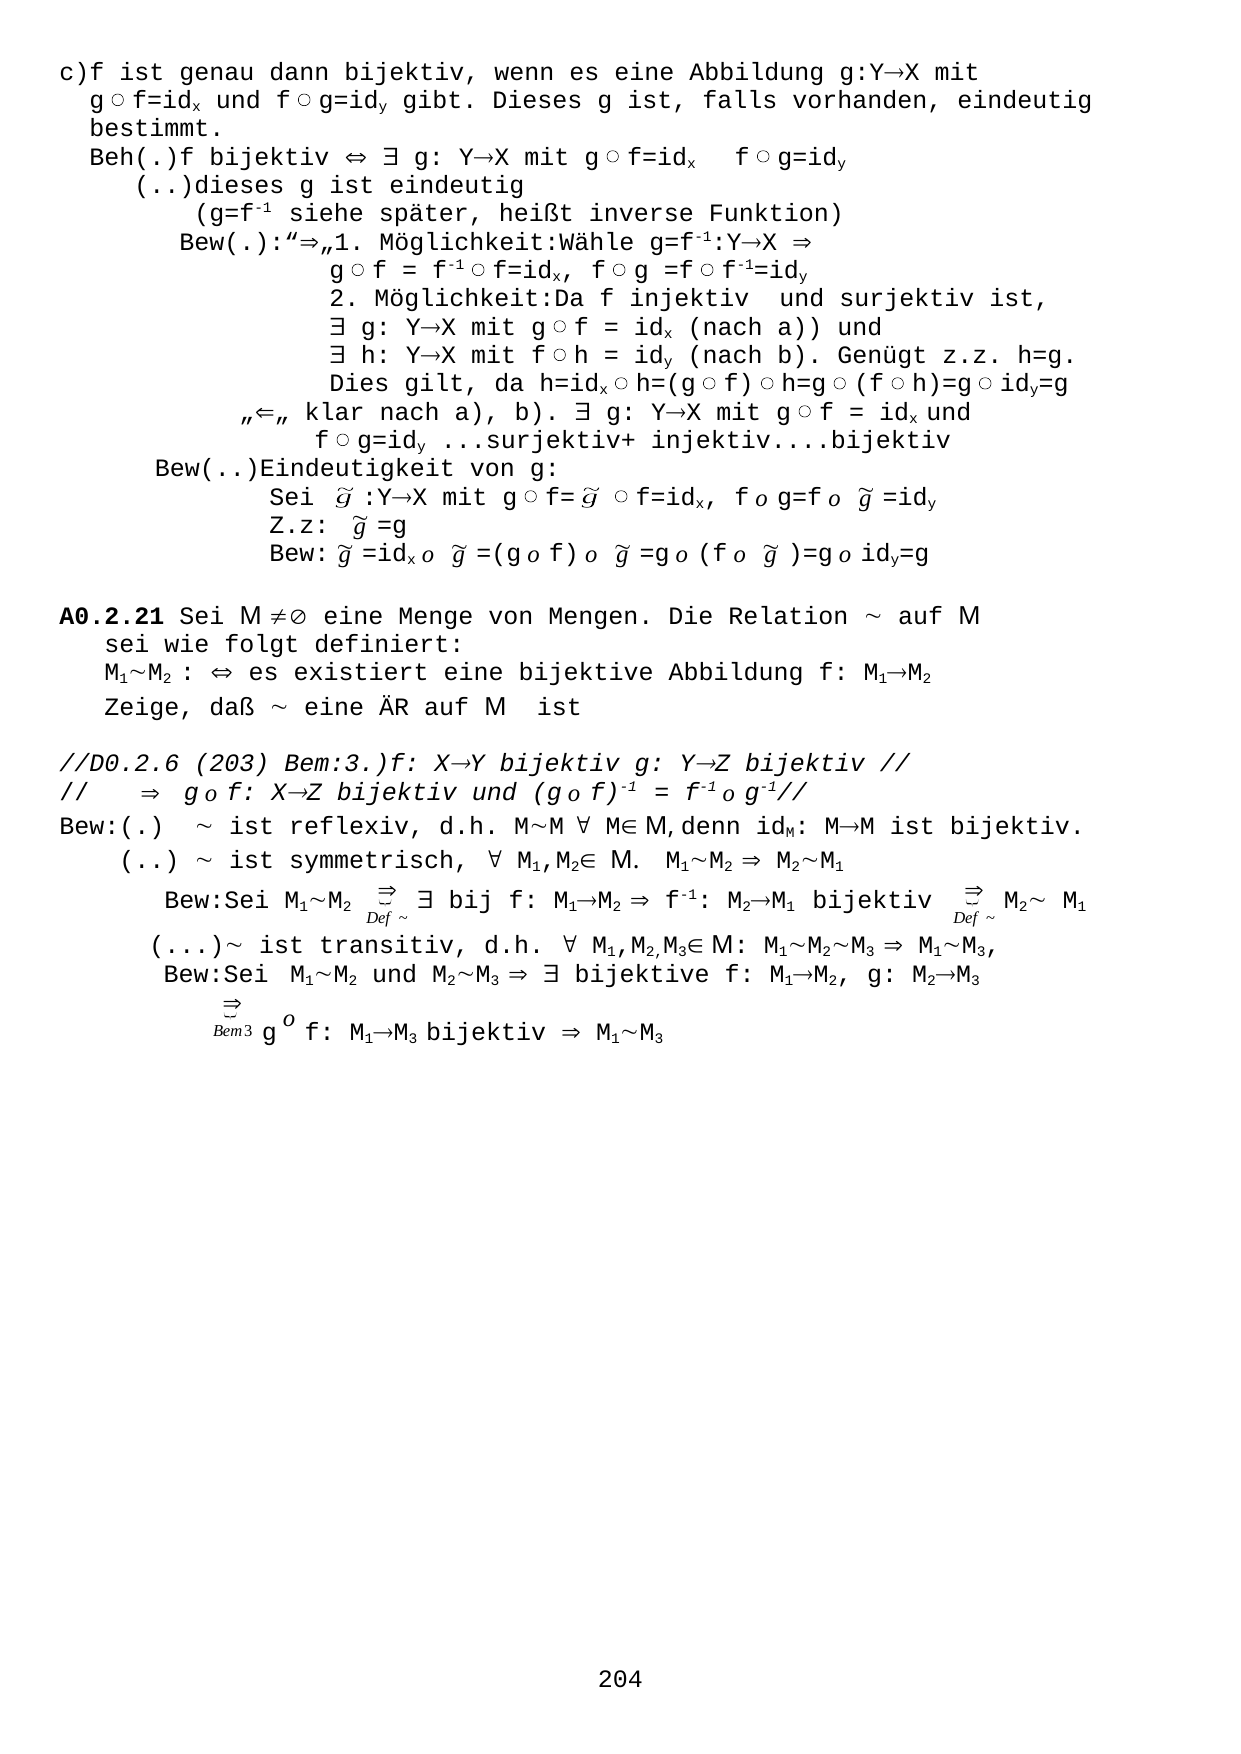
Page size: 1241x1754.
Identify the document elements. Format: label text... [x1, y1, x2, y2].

text c)f ist genau dann bijektiv, wenn es eine Abbildung g:YX mit [59, 59, 1181, 87]
text bestimmt. [59, 116, 1181, 144]
text Bew:=idx=(gf)=g(f)=gidy=g [59, 541, 1181, 569]
text (..)  ist symmetrisch,  M1,M2 M. M1M2  M2M1 [59, 842, 1181, 876]
text sei wie folgt definiert: [59, 632, 1181, 660]
text (...) ist transitiv, d.h.  M1,M2,M3 M: M1M2M3  M1M3, [59, 927, 1181, 961]
text Sei :YX mit gf=f=idx, fg=f=idy [59, 484, 1181, 512]
text A0.2.21 Sei M  eine Menge von Mengen. Die Relation  auf M [59, 597, 1181, 632]
text (..)dieses g ist eindeutig [59, 172, 1181, 201]
text Zeige, daß  eine ÄR auf M ist [59, 688, 1181, 723]
text (g=f-1 siehe später, heißt inverse Funktion) [59, 201, 1181, 229]
text Beh(.)f bijektiv   g: YX mit gf=idx fg=idy [59, 144, 1181, 172]
text Z.z: =g [59, 512, 1181, 541]
text Bew(.):“„1. Möglichkeit:Wähle g=f-1:YX  [59, 229, 1181, 257]
text Dies gilt, da h=idxh=(gf)h=g(fh)=gidy=g [59, 371, 1181, 399]
text Bew:Sei M1M2 und M2M3   bijektive f: M1M2, g: M2M3 [59, 961, 1181, 989]
text gf=idx und fg=idy gibt. Dieses g ist, falls vorhanden, eindeutig [59, 87, 1181, 116]
text Bew(..)Eindeutigkeit von g: [59, 456, 1181, 484]
text „„ klar nach a), b).  g: YX mit gf = idx und [59, 399, 1181, 427]
text // gf: XZ bijektiv und (gf)-1 = f-1g-1// [59, 779, 1181, 808]
text fg=idy ...surjektiv+ injektiv....bijektiv [59, 427, 1181, 456]
text //D0.2.6 (203) Bem:3.)f: XY bijektiv g: YZ bijektiv // [59, 751, 1181, 779]
text  h: YX mit fh = idy (nach b). Genügt z.z. h=g. [59, 342, 1181, 371]
text gf = f-1f=idx, fg =ff-1=idy [59, 257, 1181, 286]
text  g: YX mit gf = idx (nach a)) und [59, 314, 1181, 342]
text 2. Möglichkeit:Da f injektiv und surjektiv ist, [59, 286, 1181, 314]
text Bew:(.)  ist reflexiv, d.h. MM  M M, denn idM: MM ist bijektiv. [59, 808, 1181, 842]
text M1M2 :  es existiert eine bijektive Abbildung f: M1M2 [59, 660, 1181, 688]
text gf: M1M3 bijektiv  M1M3 [59, 989, 1181, 1048]
text Bew:Sei M1M2  bij f: M1M2  f-1: M2M1 bijektiv M2 M1 [59, 876, 1181, 927]
